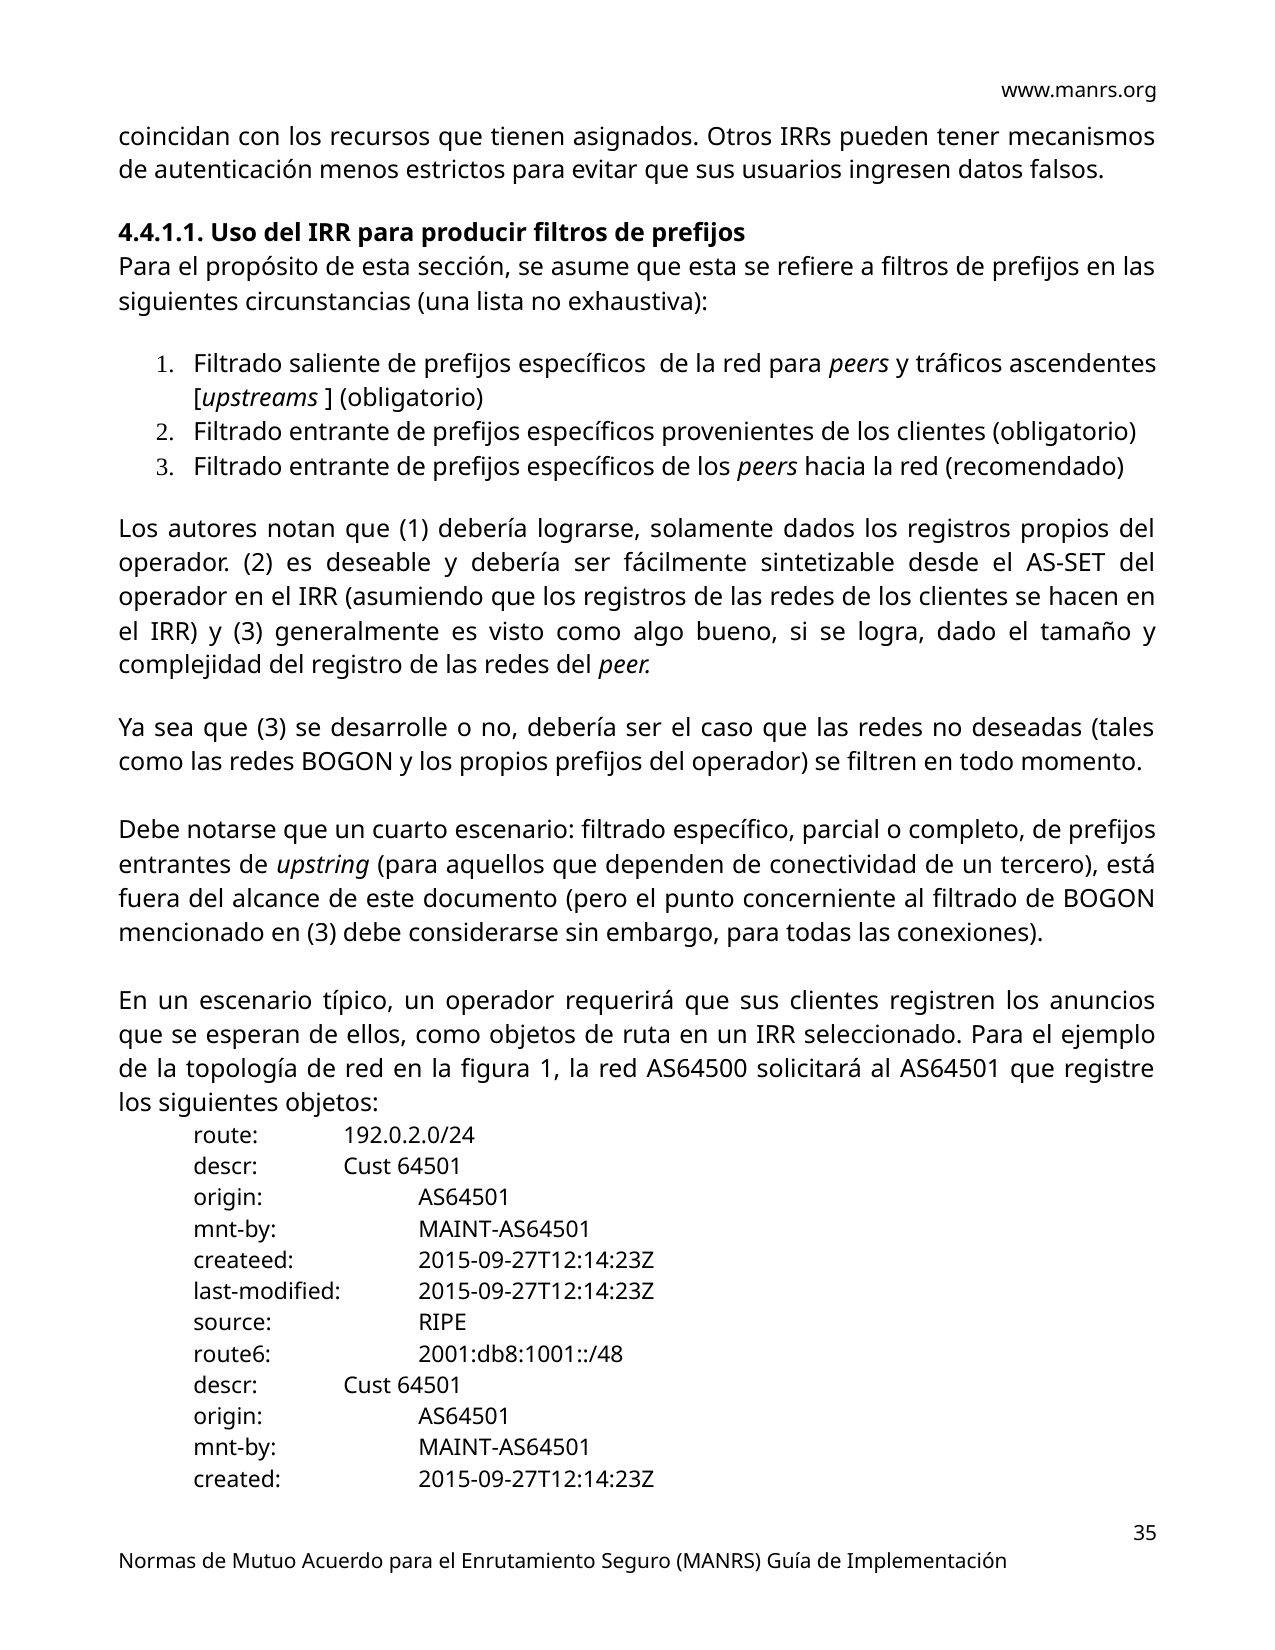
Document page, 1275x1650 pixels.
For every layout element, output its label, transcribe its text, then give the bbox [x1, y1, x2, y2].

text created: 2015-09-27T12:14:23Z [118, 1462, 1157, 1494]
text route6: 2001:db8:1001::/48 [118, 1337, 1157, 1369]
text Los autores notan que (1) debería lograrse, solamente dados los registros propios del operador. (2) es deseable y debería ser fácilmente sintetizable desde el AS-SET del operador en el IRR (asumiendo que los registros de las redes de los clientes se hacen en el IRR) y (3) generalmente es visto como algo bueno, si se logra, dado el tamaño y complejidad del registro de las redes del peer. [118, 511, 1157, 681]
list Filtrado entrante de prefijos específicos de los peers hacia la red (recomendado) [156, 448, 1157, 482]
text origin: AS64501 [118, 1181, 1157, 1212]
text descr: Cust 64501 [118, 1150, 1157, 1181]
text Para el propósito de esta sección, se asume que esta se refiere a filtros de prefijos en las siguientes circunstancias (una lista no exhaustiva): [118, 249, 1157, 317]
text origin: AS64501 [118, 1400, 1157, 1431]
text En un escenario típico, un operador requerirá que sus clientes registren los anuncios que se esperan de ellos, como objetos de ruta en un IRR seleccionado. Para el ejemplo de la topología de red en la figura 1, la red AS64500 solicitará al AS64501 que registre los siguientes objetos: [118, 982, 1157, 1119]
text route: 192.0.2.0/24 [118, 1119, 1157, 1150]
text 4.4.1.1. Uso del IRR para producir filtros de prefijos [118, 215, 1157, 249]
list Filtrado entrante de prefijos específicos provenientes de los clientes (obligatorio) [156, 414, 1157, 448]
text mnt-by: MAINT-AS64501 [118, 1212, 1157, 1244]
text coincidan con los recursos que tienen asignados. Otros IRRs pueden tener mecanismos de autenticación menos estrictos para evitar que sus usuarios ingresen datos falsos. [118, 118, 1157, 186]
text descr: Cust 64501 [118, 1369, 1157, 1400]
text last-modified: 2015-09-27T12:14:23Z [118, 1275, 1157, 1306]
text Ya sea que (3) se desarrolle o no, debería ser el caso que las redes no deseadas (tales como las redes BOGON y los propios prefijos del operador) se filtren en todo momento. [118, 710, 1157, 778]
text Debe notarse que un cuarto escenario: filtrado específico, parcial o completo, de prefijos entrantes de upstring (para aquellos que dependen de conectividad de un tercero), está fuera del alcance de este documento (pero el punto concerniente al filtrado de BOGON mencionado en (3) debe considerarse sin embargo, para todas las conexiones). [118, 812, 1157, 948]
text createed: 2015-09-27T12:14:23Z [118, 1244, 1157, 1275]
list Filtrado saliente de prefijos específicos de la red para peers y tráficos ascendentes [upstreams ] (obligatorio) [156, 346, 1157, 414]
text source: RIPE [118, 1306, 1157, 1337]
text mnt-by: MAINT-AS64501 [118, 1431, 1157, 1462]
